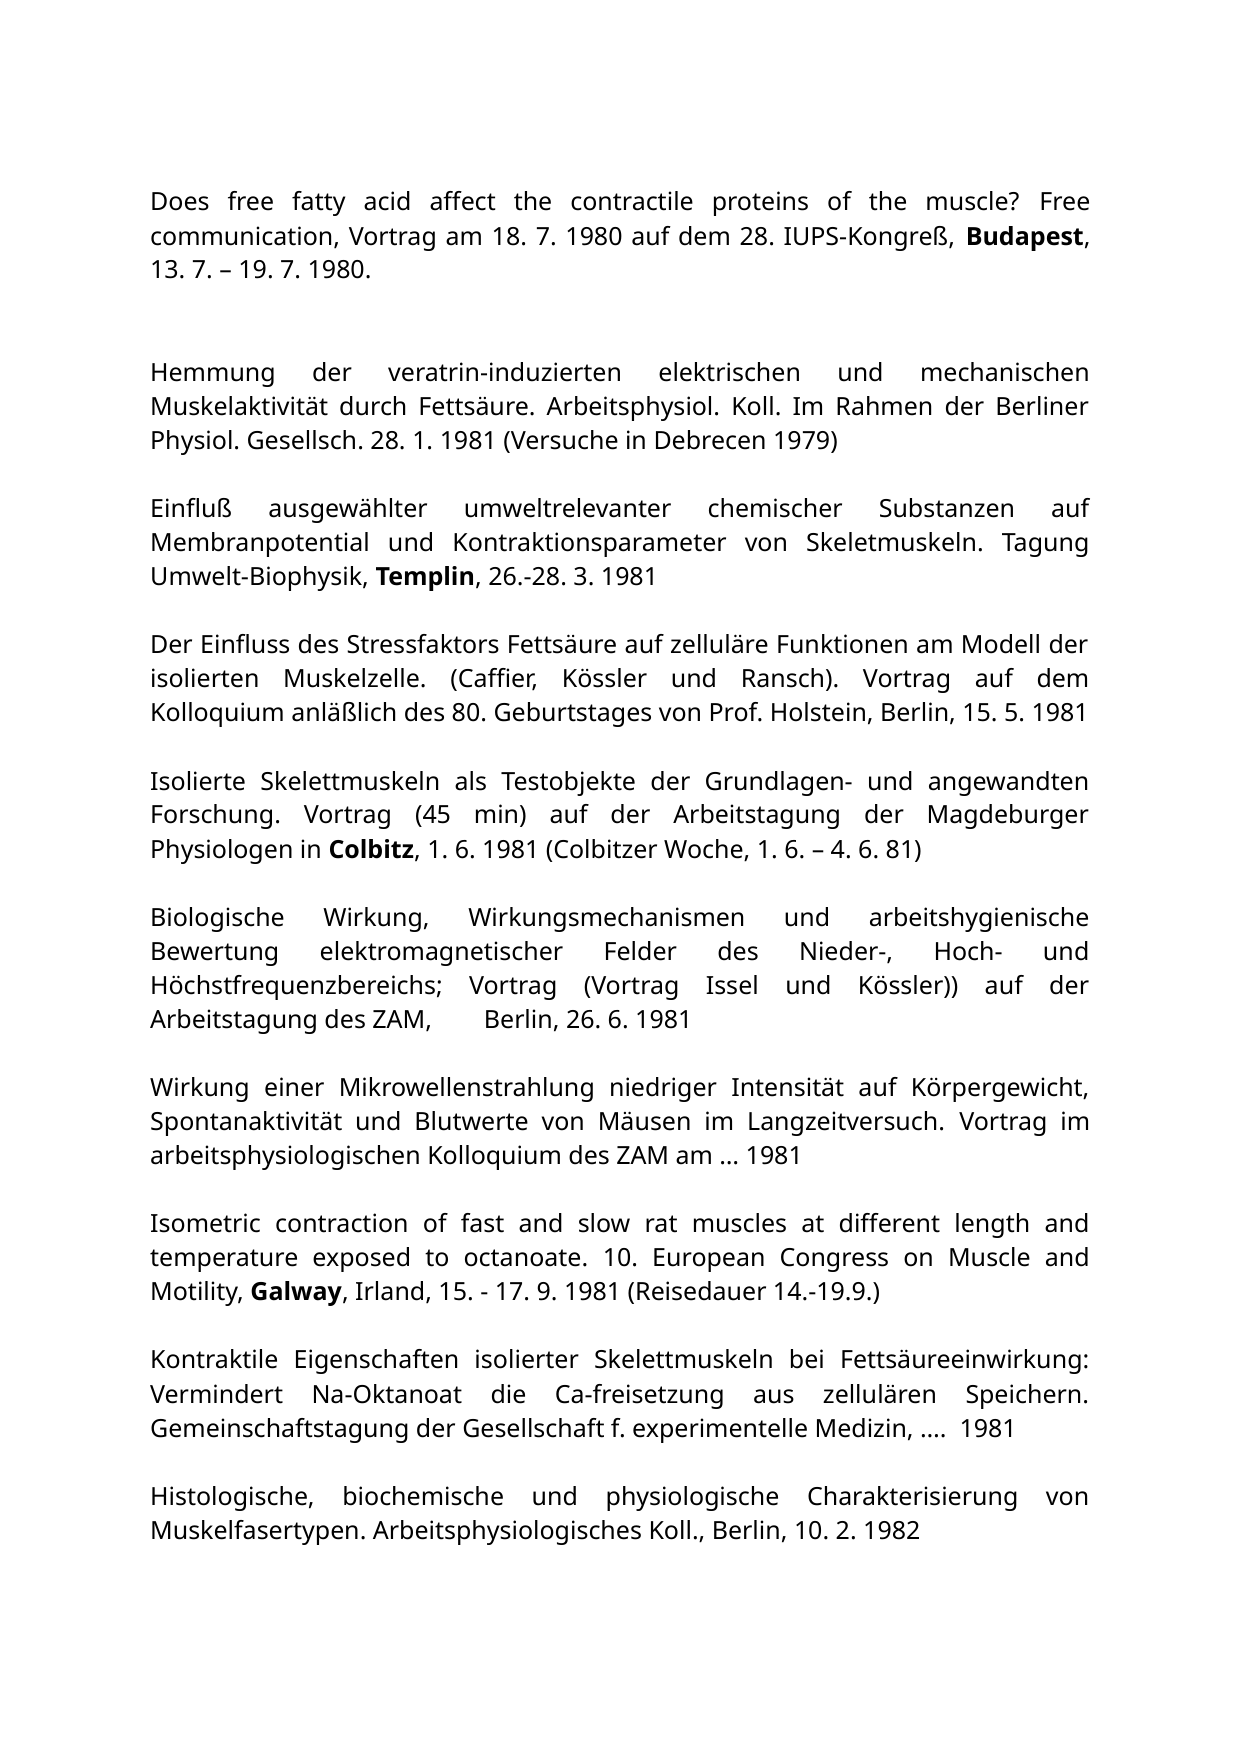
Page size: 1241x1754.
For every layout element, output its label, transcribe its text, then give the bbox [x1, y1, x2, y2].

text Kontraktile Eigenschaften isolierter Skelettmuskeln bei Fettsäureeinwirkung: Vermindert Na-Oktanoat die Ca-freisetzung aus zellulären Speichern. Gemeinschaftstagung der Gesellschaft f. experimentelle Medizin, …. 1981 [150, 1342, 1090, 1444]
text Isolierte Skelettmuskeln als Testobjekte der Grundlagen- und angewandten Forschung. Vortrag (45 min) auf der Arbeitstagung der Magdeburger Physiologen in Colbitz, 1. 6. 1981 (Colbitzer Woche, 1. 6. – 4. 6. 81) [150, 763, 1090, 865]
text Isometric contraction of fast and slow rat muscles at different length and temperature exposed to octanoate. 10. European Congress on Muscle and Motility, Galway, Irland, 15. - 17. 9. 1981 (Reisedauer 14.-19.9.) [150, 1206, 1090, 1308]
text Einfluß ausgewählter umweltrelevanter chemischer Substanzen auf Membranpotential und Kontraktionsparameter von Skeletmuskeln. Tagung Umwelt-Biophysik, Templin, 26.-28. 3. 1981 [150, 491, 1090, 593]
text Does free fatty acid affect the contractile proteins of the muscle? Free communication, Vortrag am 18. 7. 1980 auf dem 28. IUPS-Kongreß, Budapest, 13. 7. – 19. 7. 1980. [150, 184, 1090, 286]
text Der Einfluss des Stressfaktors Fettsäure auf zelluläre Funktionen am Modell der isolierten Muskelzelle. (Caffier, Kössler und Ransch). Vortrag auf dem Kolloquium anläßlich des 80. Geburtstages von Prof. Holstein, Berlin, 15. 5. 1981 [150, 627, 1090, 729]
text Wirkung einer Mikrowellenstrahlung niedriger Intensität auf Körpergewicht, Spontanaktivität und Blutwerte von Mäusen im Langzeitversuch. Vortrag im arbeitsphysiologischen Kolloquium des ZAM am … 1981 [150, 1070, 1090, 1172]
text Biologische Wirkung, Wirkungsmechanismen und arbeitshygienische Bewertung elektromagnetischer Felder des Nieder-, Hoch- und Höchstfrequenzbereichs; Vortrag (Vortrag Issel und Kössler)) auf der Arbeitstagung des ZAM, Berlin, 26. 6. 1981 [150, 899, 1090, 1036]
text Hemmung der veratrin-induzierten elektrischen und mechanischen Muskelaktivität durch Fettsäure. Arbeitsphysiol. Koll. Im Rahmen der Berliner Physiol. Gesellsch. 28. 1. 1981 (Versuche in Debrecen 1979) [150, 354, 1090, 457]
text Histologische, biochemische und physiologische Charakterisierung von Muskelfasertypen. Arbeitsphysiologisches Koll., Berlin, 10. 2. 1982 [150, 1478, 1090, 1547]
